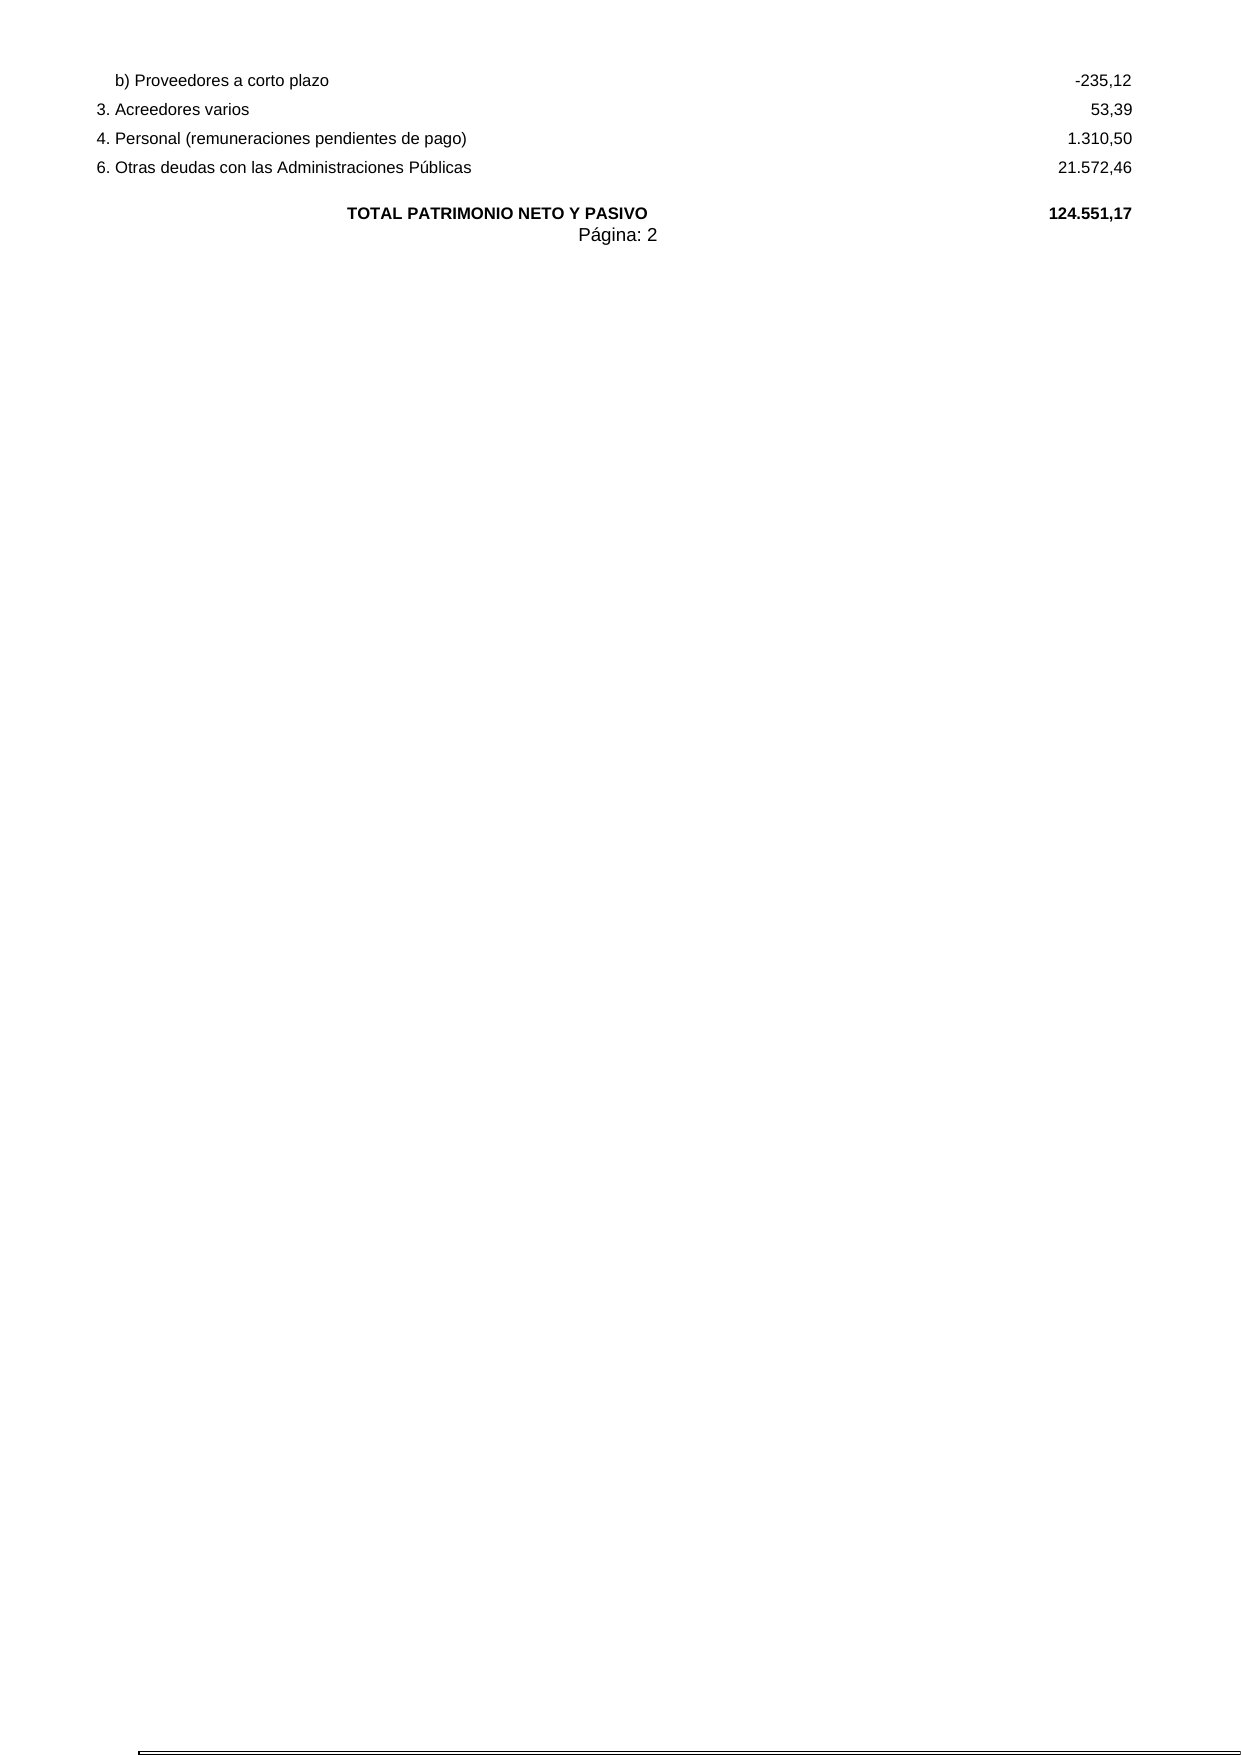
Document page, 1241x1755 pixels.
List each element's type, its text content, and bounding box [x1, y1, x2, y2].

table_cell 124.551,17 [945, 194, 1132, 224]
text Página: 2 [150, 224, 1085, 246]
table_cell [1132, 194, 1183, 224]
table_cell 1.310,50 [945, 129, 1132, 158]
table_cell 6. Otras deudas con las Administraciones Públicas [59, 158, 945, 194]
table_cell TOTAL PATRIMONIO NETO Y PASIVO [59, 194, 945, 224]
table_cell [1132, 70, 1183, 100]
table_cell 21.572,46 [945, 158, 1132, 194]
table_cell [1132, 129, 1183, 158]
table_cell [1132, 100, 1183, 129]
table_cell 53,39 [945, 100, 1132, 129]
table_cell 4. Personal (remuneraciones pendientes de pago) [59, 129, 945, 158]
table_cell 3. Acreedores varios [59, 100, 945, 129]
table_cell b) Proveedores a corto plazo [59, 70, 945, 100]
table_cell [1132, 158, 1183, 194]
table_cell -235,12 [945, 70, 1132, 100]
